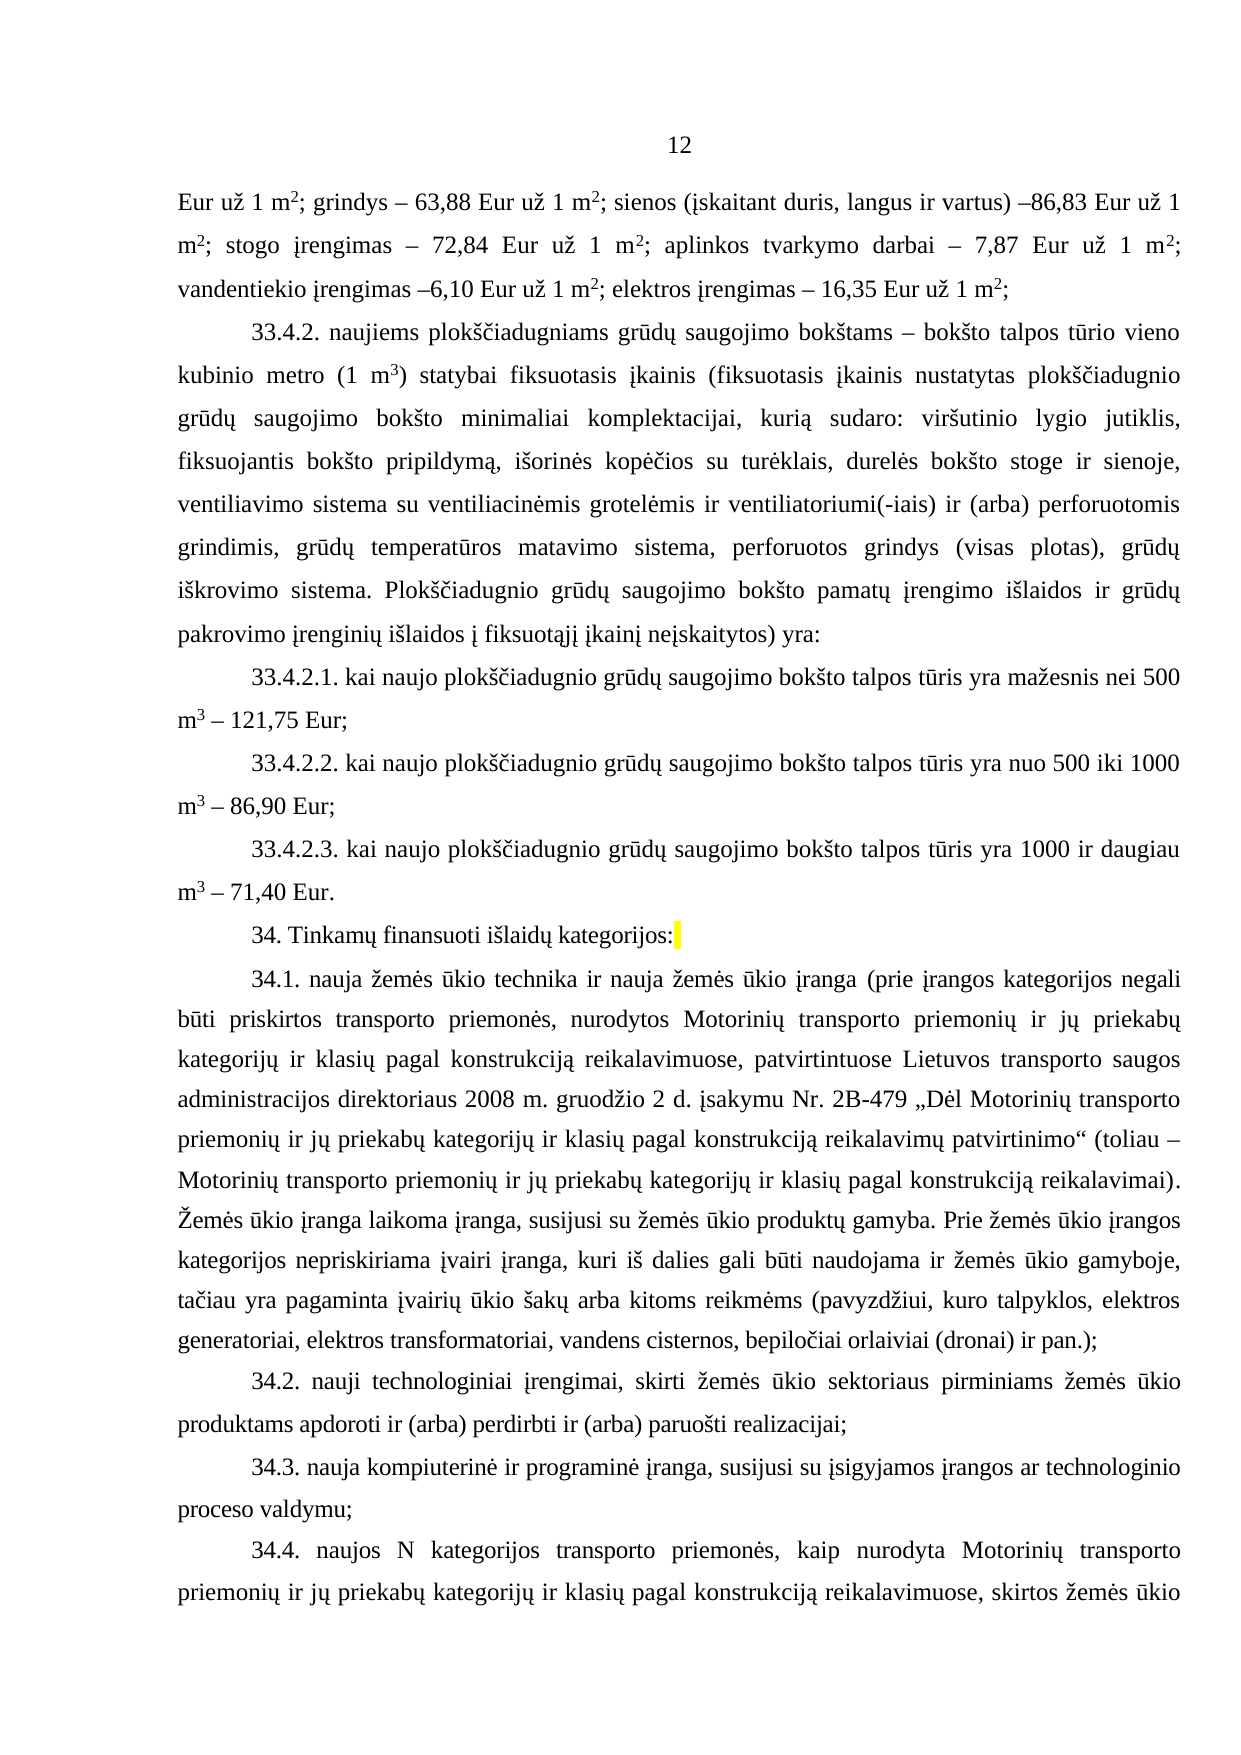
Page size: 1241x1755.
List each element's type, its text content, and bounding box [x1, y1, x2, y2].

text 34. Tinkamų finansuoti išlaidų kategorijos: [177, 921, 1181, 949]
text 34.2. nauji technologiniai įrengimai, skirti žemės ūkio sektoriaus pirminiams žemės ūkio produktams apdoroti ir (arba) perdirbti ir (arba) paruošti realizacijai; [177, 1366, 1181, 1438]
text Eur už 1 m2; grindys – 63,88 Eur už 1 m2; sienos (įskaitant duris, langus ir vartus) –86,83 Eur už 1 m2; stogo įrengimas – 72,84 Eur už 1 m2; aplinkos tvarkymo darbai – 7,87 Eur už 1 m2; vandentiekio įrengimas –6,10 Eur už 1 m2; elektros įrengimas – 16,35 Eur už 1 m2; [177, 187, 1181, 302]
text 34.1. nauja žemės ūkio technika ir nauja žemės ūkio įranga (prie įrangos kategorijos negali būti priskirtos transporto priemonės, nurodytos Motorinių transporto priemonių ir jų priekabų kategorijų ir klasių pagal konstrukciją reikalavimuose, patvirtintuose Lietuvos transporto saugos administracijos direktoriaus 2008 m. gruodžio 2 d. įsakymu Nr. 2B-479 „Dėl Motorinių transporto priemonių ir jų priekabų kategorijų ir klasių pagal konstrukciją reikalavimų patvirtinimo“ (toliau – Motorinių transporto priemonių ir jų priekabų kategorijų ir klasių pagal konstrukciją reikalavimai). Žemės ūkio įranga laikoma įranga, susijusi su žemės ūkio produktų gamyba. Prie žemės ūkio įrangos kategorijos nepriskiriama įvairi įranga, kuri iš dalies gali būti naudojama ir žemės ūkio gamyboje, tačiau yra pagaminta įvairių ūkio šakų arba kitoms reikmėms (pavyzdžiui, kuro talpyklos, elektros generatoriai, elektros transformatoriai, vandens cisternos, bepiločiai orlaiviai (dronai) ir pan.); [177, 964, 1181, 1354]
text 33.4.2.3. kai naujo plokščiadugnio grūdų saugojimo bokšto talpos tūris yra 1000 ir daugiau m3 – 71,40 Eur. [177, 834, 1181, 906]
text 33.4.2.1. kai naujo plokščiadugnio grūdų saugojimo bokšto talpos tūris yra mažesnis nei 500 m3 – 121,75 Eur; [177, 662, 1181, 734]
text 33.4.2.2. kai naujo plokščiadugnio grūdų saugojimo bokšto talpos tūris yra nuo 500 iki 1000 m3 – 86,90 Eur; [177, 748, 1181, 820]
text 34.3. nauja kompiuterinė ir programinė įranga, susijusi su įsigyjamos įrangos ar technologinio proceso valdymu; [177, 1452, 1181, 1522]
text 33.4.2. naujiems plokščiadugniams grūdų saugojimo bokštams – bokšto talpos tūrio vieno kubinio metro (1 m3) statybai fiksuotasis įkainis (fiksuotasis įkainis nustatytas plokščiadugnio grūdų saugojimo bokšto minimaliai komplektacijai, kurią sudaro: viršutinio lygio jutiklis, fiksuojantis bokšto pripildymą, išorinės kopėčios su turėklais, durelės bokšto stoge ir sienoje, ventiliavimo sistema su ventiliacinėmis grotelėmis ir ventiliatoriumi(-iais) ir (arba) perforuotomis grindimis, grūdų temperatūros matavimo sistema, perforuotos grindys (visas plotas), grūdų iškrovimo sistema. Plokščiadugnio grūdų saugojimo bokšto pamatų įrengimo išlaidos ir grūdų pakrovimo įrenginių išlaidos į fiksuotąjį įkainį neįskaitytos) yra: [177, 317, 1181, 647]
text 34.4. naujos N kategorijos transporto priemonės, kaip nurodyta Motorinių transporto priemonių ir jų priekabų kategorijų ir klasių pagal konstrukciją reikalavimuose, skirtos žemės ūkio [177, 1535, 1181, 1606]
